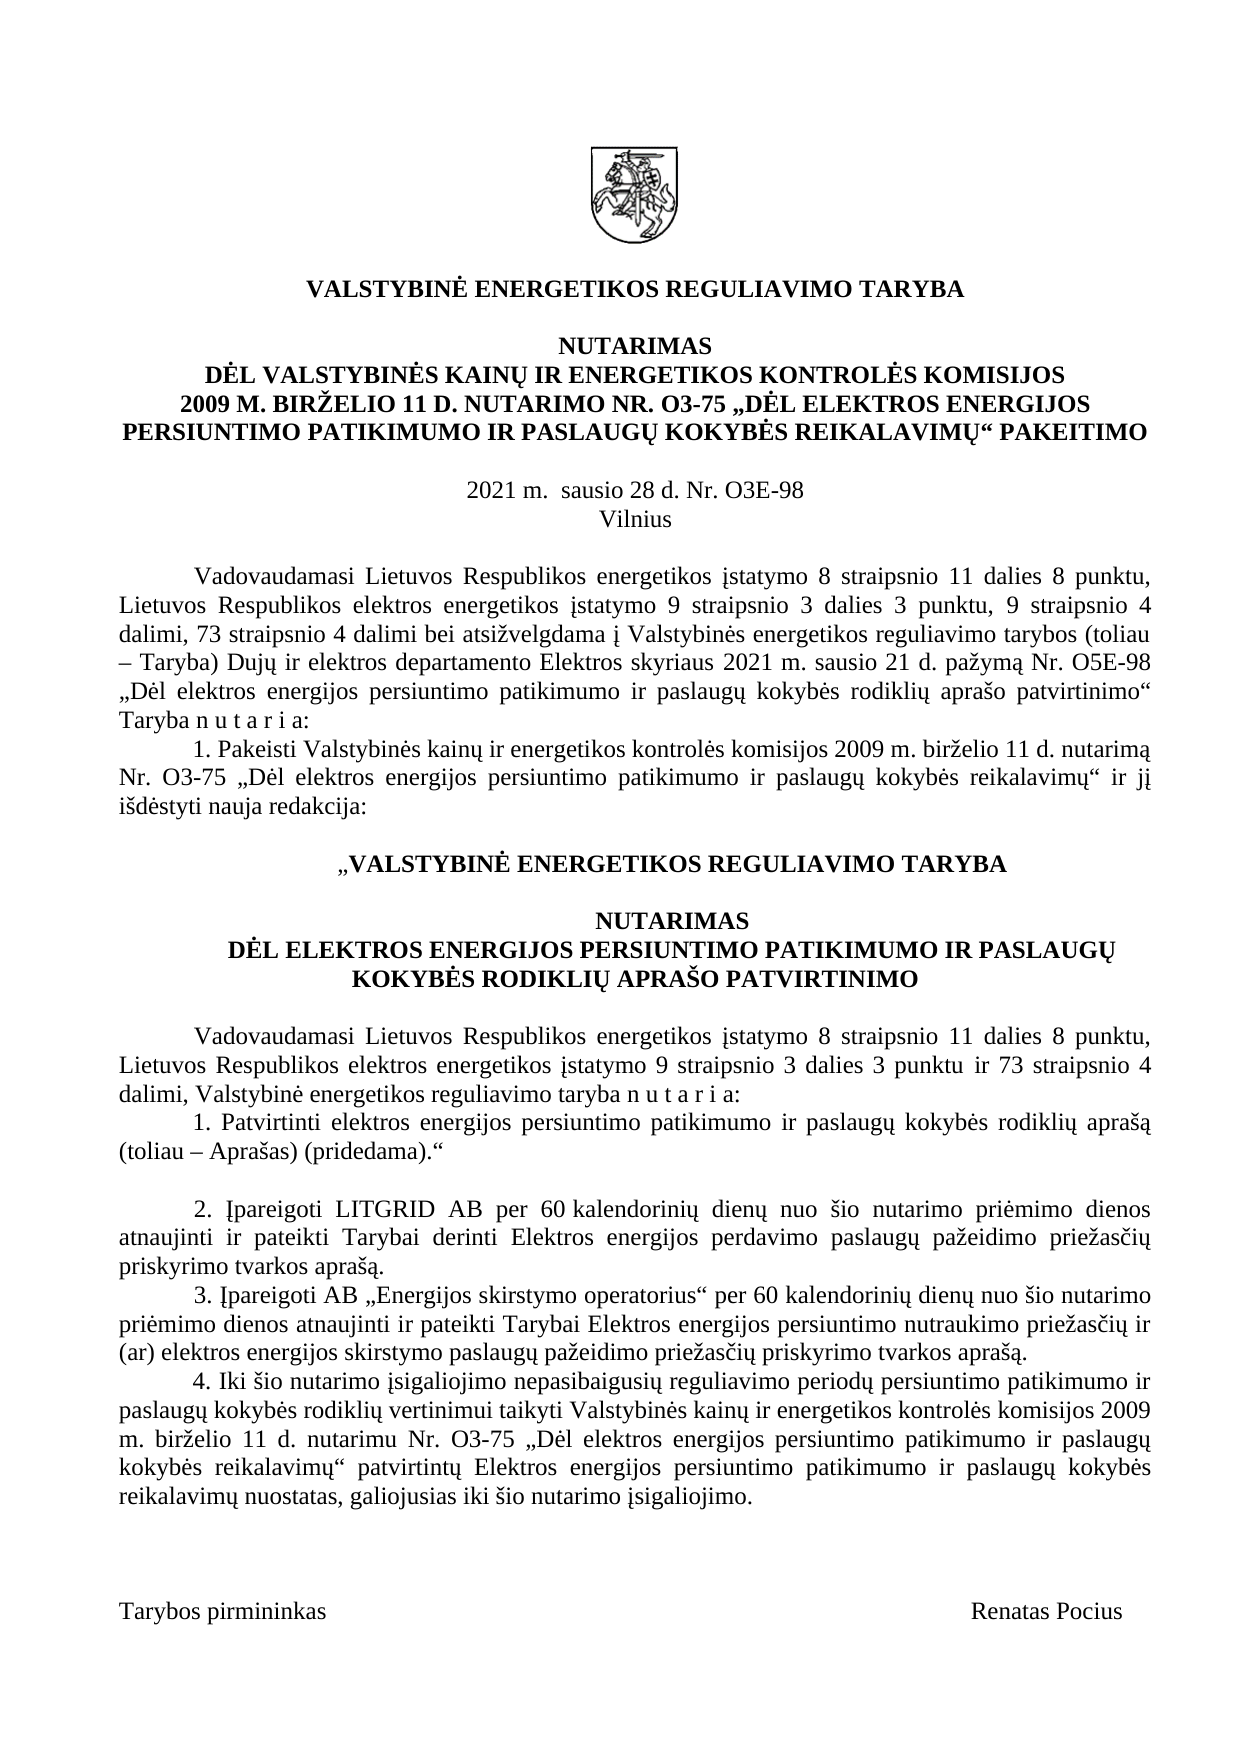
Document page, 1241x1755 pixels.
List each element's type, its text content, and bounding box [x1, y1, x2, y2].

text NUTARIMAS [119, 331, 1152, 360]
text VALSTYBINĖ ENERGETIKOS REGULIAVIMO TARYBA [119, 274, 1152, 302]
text NUTARIMAS [119, 906, 1152, 935]
text Tarybos pirmininkas Renatas Pocius [119, 1596, 1152, 1625]
text Vadovaudamasi Lietuvos Respublikos energetikos įstatymo 8 straipsnio 11 dalies 8 punktu, Lietuvos Respublikos elektros energetikos įstatymo 9 straipsnio 3 dalies 3 punktu, 9 straipsnio 4 dalimi, 73 straipsnio 4 dalimi bei atsižvelgdama į Valstybinės energetikos reguliavimo tarybos (toliau – Taryba) Dujų ir elektros departamento Elektros skyriaus 2021 m. sausio 21 d. pažymą Nr. O5E-98 „Dėl elektros energijos persiuntimo patikimumo ir paslaugų kokybės rodiklių aprašo patvirtinimo“ Taryba n u t a r i a: [119, 561, 1152, 734]
text 4. Iki šio nutarimo įsigaliojimo nepasibaigusių reguliavimo periodų persiuntimo patikimumo ir paslaugų kokybės rodiklių vertinimui taikyti Valstybinės kainų ir energetikos kontrolės komisijos 2009 m. birželio 11 d. nutarimu Nr. O3-75 „Dėl elektros energijos persiuntimo patikimumo ir paslaugų kokybės reikalavimų“ patvirtintų Elektros energijos persiuntimo patikimumo ir paslaugų kokybės reikalavimų nuostatas, galiojusias iki šio nutarimo įsigaliojimo. [119, 1366, 1152, 1510]
text 2. Įpareigoti LITGRID AB per 60 kalendorinių dienų nuo šio nutarimo priėmimo dienos atnaujinti ir pateikti Tarybai derinti Elektros energijos perdavimo paslaugų pažeidimo priežasčių priskyrimo tvarkos aprašą. [119, 1194, 1152, 1280]
text Vadovaudamasi Lietuvos Respublikos energetikos įstatymo 8 straipsnio 11 dalies 8 punktu, Lietuvos Respublikos elektros energetikos įstatymo 9 straipsnio 3 dalies 3 punktu ir 73 straipsnio 4 dalimi, Valstybinė energetikos reguliavimo taryba nutaria: [119, 1021, 1152, 1107]
text DĖL ELEKTROS ENERGIJOS PERSIUNTIMO PATIKIMUMO IR PASLAUGŲ KOKYBĖS RODIKLIŲ APRAŠO PATVIRTINIMO [119, 935, 1152, 992]
text 3. Įpareigoti AB „Energijos skirstymo operatorius“ per 60 kalendorinių dienų nuo šio nutarimo priėmimo dienos atnaujinti ir pateikti Tarybai Elektros energijos persiuntimo nutraukimo priežasčių ir (ar) elektros energijos skirstymo paslaugų pažeidimo priežasčių priskyrimo tvarkos aprašą. [119, 1280, 1152, 1366]
text DĖL VALSTYBINĖS KAINŲ IR ENERGETIKOS KONTROLĖS KOMISIJOS 2009 M. BIRŽELIO 11 D. NUTARIMO NR. O3-75 „DĖL ELEKTROS ENERGIJOS PERSIUNTIMO PATIKIMUMO IR PASLAUGŲ KOKYBĖS REIKALAVIMŲ“ PAKEITIMO [119, 360, 1152, 446]
text 2021 m. sausio 28 d. Nr. O3E-98 [119, 475, 1152, 504]
text 1. Patvirtinti elektros energijos persiuntimo patikimumo ir paslaugų kokybės rodiklių aprašą (toliau – Aprašas) (pridedama).“ [119, 1107, 1152, 1165]
text Vilnius [119, 504, 1152, 532]
text „VALSTYBINĖ ENERGETIKOS REGULIAVIMO TARYBA [119, 849, 1152, 877]
text 1. Pakeisti Valstybinės kainų ir energetikos kontrolės komisijos 2009 m. birželio 11 d. nutarimą Nr. O3-75 „Dėl elektros energijos persiuntimo patikimumo ir paslaugų kokybės reikalavimų“ ir jį išdėstyti nauja redakcija: [119, 734, 1152, 820]
